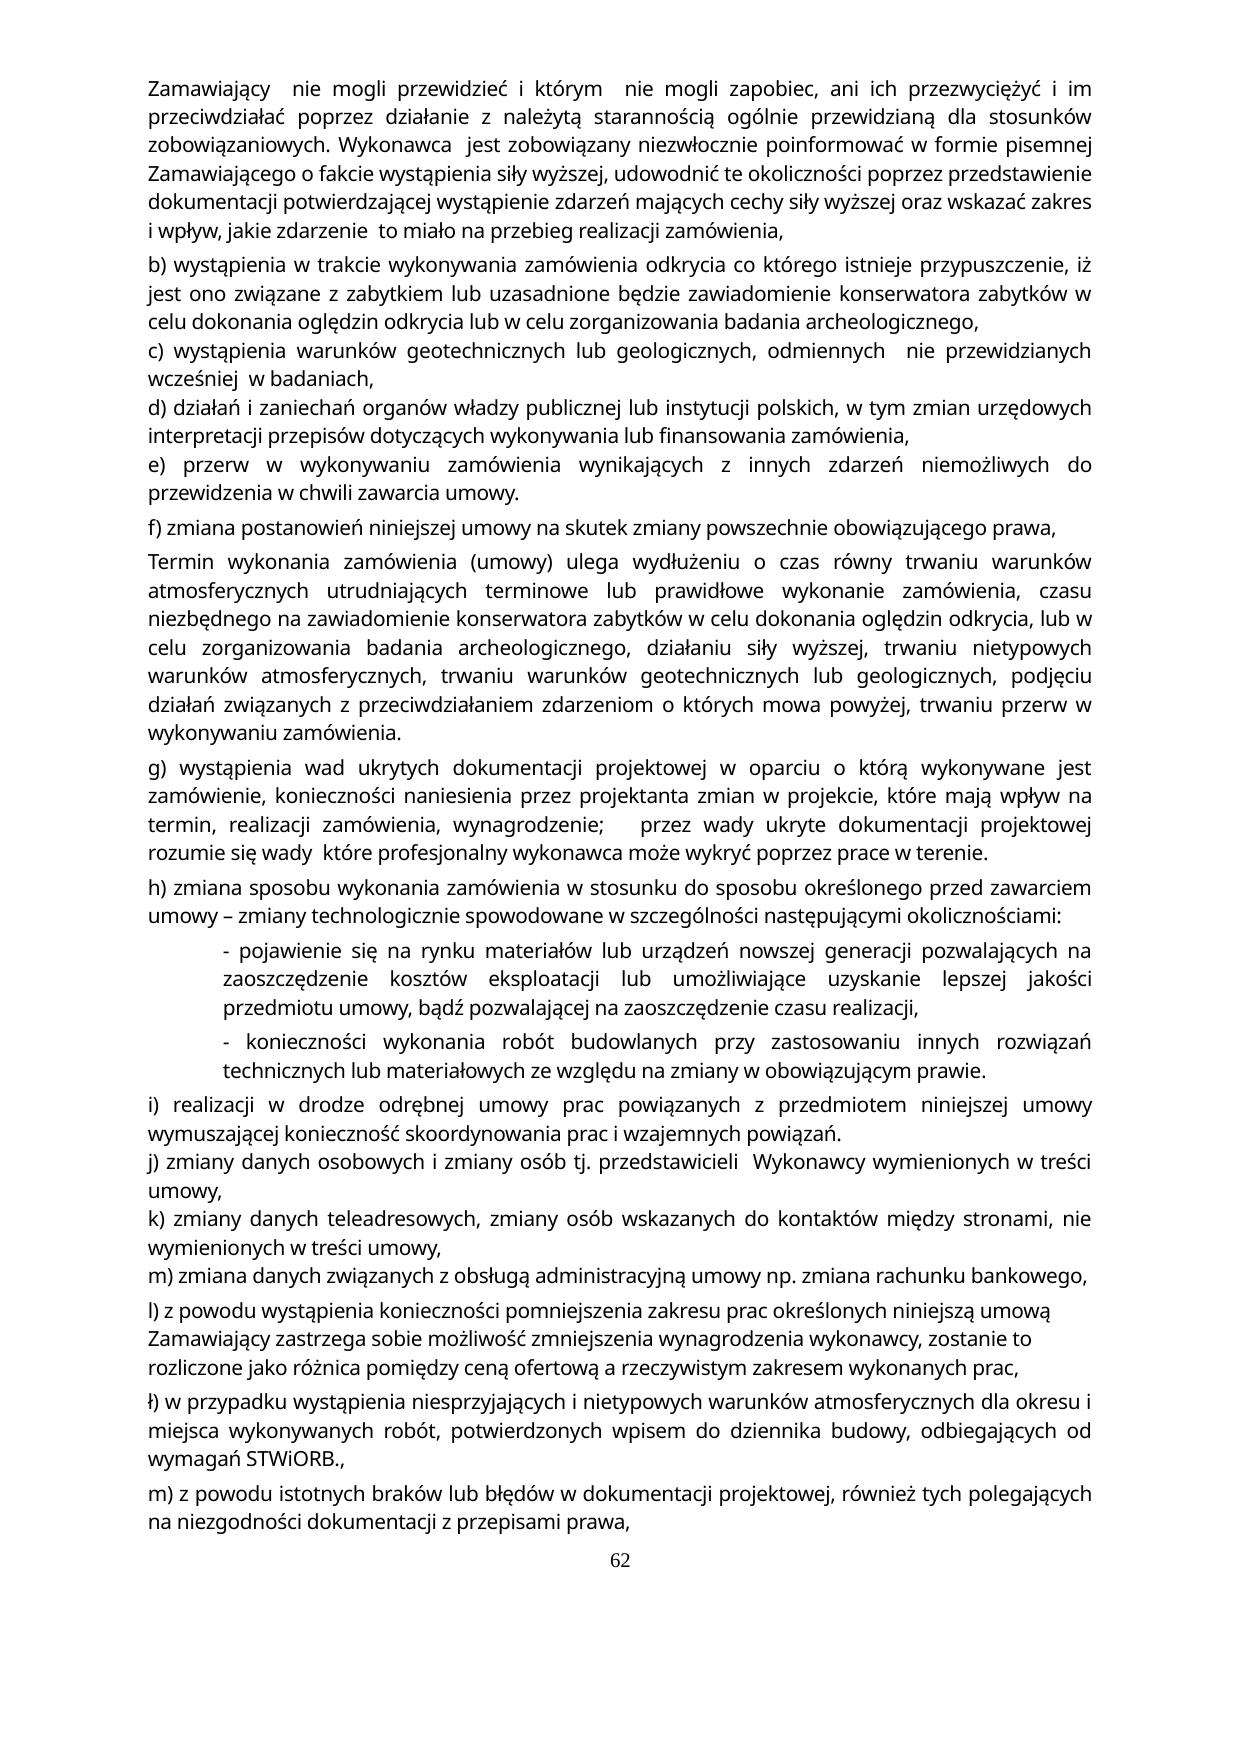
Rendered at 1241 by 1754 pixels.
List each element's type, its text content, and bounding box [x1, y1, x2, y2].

text b) wystąpienia w trakcie wykonywania zamówienia odkrycia co którego istnieje przypuszczenie, iż jest ono związane z zabytkiem lub uzasadnione będzie zawiadomienie konserwatora zabytków w celu dokonania oględzin odkrycia lub w celu zorganizowania badania archeologicznego, [148, 251, 1093, 336]
text j) zmiany danych osobowych i zmiany osób tj. przedstawicieli Wykonawcy wymienionych w treści umowy, [148, 1147, 1093, 1204]
text Zamawiający nie mogli przewidzieć i którym nie mogli zapobiec, ani ich przezwyciężyć i im przeciwdziałać poprzez działanie z należytą starannością ogólnie przewidzianą dla stosunków zobowiązaniowych. Wykonawca jest zobowiązany niezwłocznie poinformować w formie pisemnej Zamawiającego o fakcie wystąpienia siły wyższej, udowodnić te okoliczności poprzez przedstawienie dokumentacji potwierdzającej wystąpienie zdarzeń mających cechy siły wyższej oraz wskazać zakres i wpływ, jakie zdarzenie to miało na przebieg realizacji zamówienia, [148, 74, 1093, 244]
text i) realizacji w drodze odrębnej umowy prac powiązanych z przedmiotem niniejszej umowy wymuszającej konieczność skoordynowania prac i wzajemnych powiązań. [148, 1091, 1093, 1147]
text - konieczności wykonania robót budowlanych przy zastosowaniu innych rozwiązań technicznych lub materiałowych ze względu na zmiany w obowiązującym prawie. [223, 1027, 1093, 1084]
text ł) w przypadku wystąpienia niesprzyjających i nietypowych warunków atmosferycznych dla okresu i miejsca wykonywanych robót, potwierdzonych wpisem do dziennika budowy, odbiegających od wymagań STWiORB., [148, 1387, 1093, 1473]
text Termin wykonania zamówienia (umowy) ulega wydłużeniu o czas równy trwaniu warunków atmosferycznych utrudniających terminowe lub prawidłowe wykonanie zamówienia, czasu niezbędnego na zawiadomienie konserwatora zabytków w celu dokonania oględzin odkrycia, lub w celu zorganizowania badania archeologicznego, działaniu siły wyższej, trwaniu nietypowych warunków atmosferycznych, trwaniu warunków geotechnicznych lub geologicznych, podjęciu działań związanych z przeciwdziałaniem zdarzeniom o których mowa powyżej, trwaniu przerw w wykonywaniu zamówienia. [148, 547, 1093, 747]
text d) działań i zaniechań organów władzy publicznej lub instytucji polskich, w tym zmian urzędowych interpretacji przepisów dotyczących wykonywania lub finansowania zamówienia, [148, 393, 1093, 450]
text e) przerw w wykonywaniu zamówienia wynikających z innych zdarzeń niemożliwych do przewidzenia w chwili zawarcia umowy. [148, 450, 1093, 507]
text k) zmiany danych teleadresowych, zmiany osób wskazanych do kontaktów między stronami, nie wymienionych w treści umowy, [148, 1204, 1093, 1261]
text c) wystąpienia warunków geotechnicznych lub geologicznych, odmiennych nie przewidzianych wcześniej w badaniach, [148, 336, 1093, 393]
text m) z powodu istotnych braków lub błędów w dokumentacji projektowej, również tych polegających na niezgodności dokumentacji z przepisami prawa, [148, 1479, 1093, 1536]
text - pojawienie się na rynku materiałów lub urządzeń nowszej generacji pozwalających na zaoszczędzenie kosztów eksploatacji lub umożliwiające uzyskanie lepszej jakości przedmiotu umowy, bądź pozwalającej na zaoszczędzenie czasu realizacji, [223, 936, 1093, 1021]
text g) wystąpienia wad ukrytych dokumentacji projektowej w oparciu o którą wykonywane jest zamówienie, konieczności naniesienia przez projektanta zmian w projekcie, które mają wpływ na termin, realizacji zamówienia, wynagrodzenie; przez wady ukryte dokumentacji projektowej rozumie się wady które profesjonalny wykonawca może wykryć poprzez prace w terenie. [148, 753, 1093, 867]
text l) z powodu wystąpienia konieczności pomniejszenia zakresu prac określonych niniejszą umową Zamawiający zastrzega sobie możliwość zmniejszenia wynagrodzenia wykonawcy, zostanie to rozliczone jako różnica pomiędzy ceną ofertową a rzeczywistym zakresem wykonanych prac, [148, 1296, 1093, 1381]
text f) zmiana postanowień niniejszej umowy na skutek zmiany powszechnie obowiązującego prawa, [148, 513, 1093, 541]
text m) zmiana danych związanych z obsługą administracyjną umowy np. zmiana rachunku bankowego, [148, 1261, 1093, 1290]
text h) zmiana sposobu wykonania zamówienia w stosunku do sposobu określonego przed zawarciem umowy – zmiany technologicznie spowodowane w szczególności następującymi okolicznościami: [148, 873, 1093, 930]
